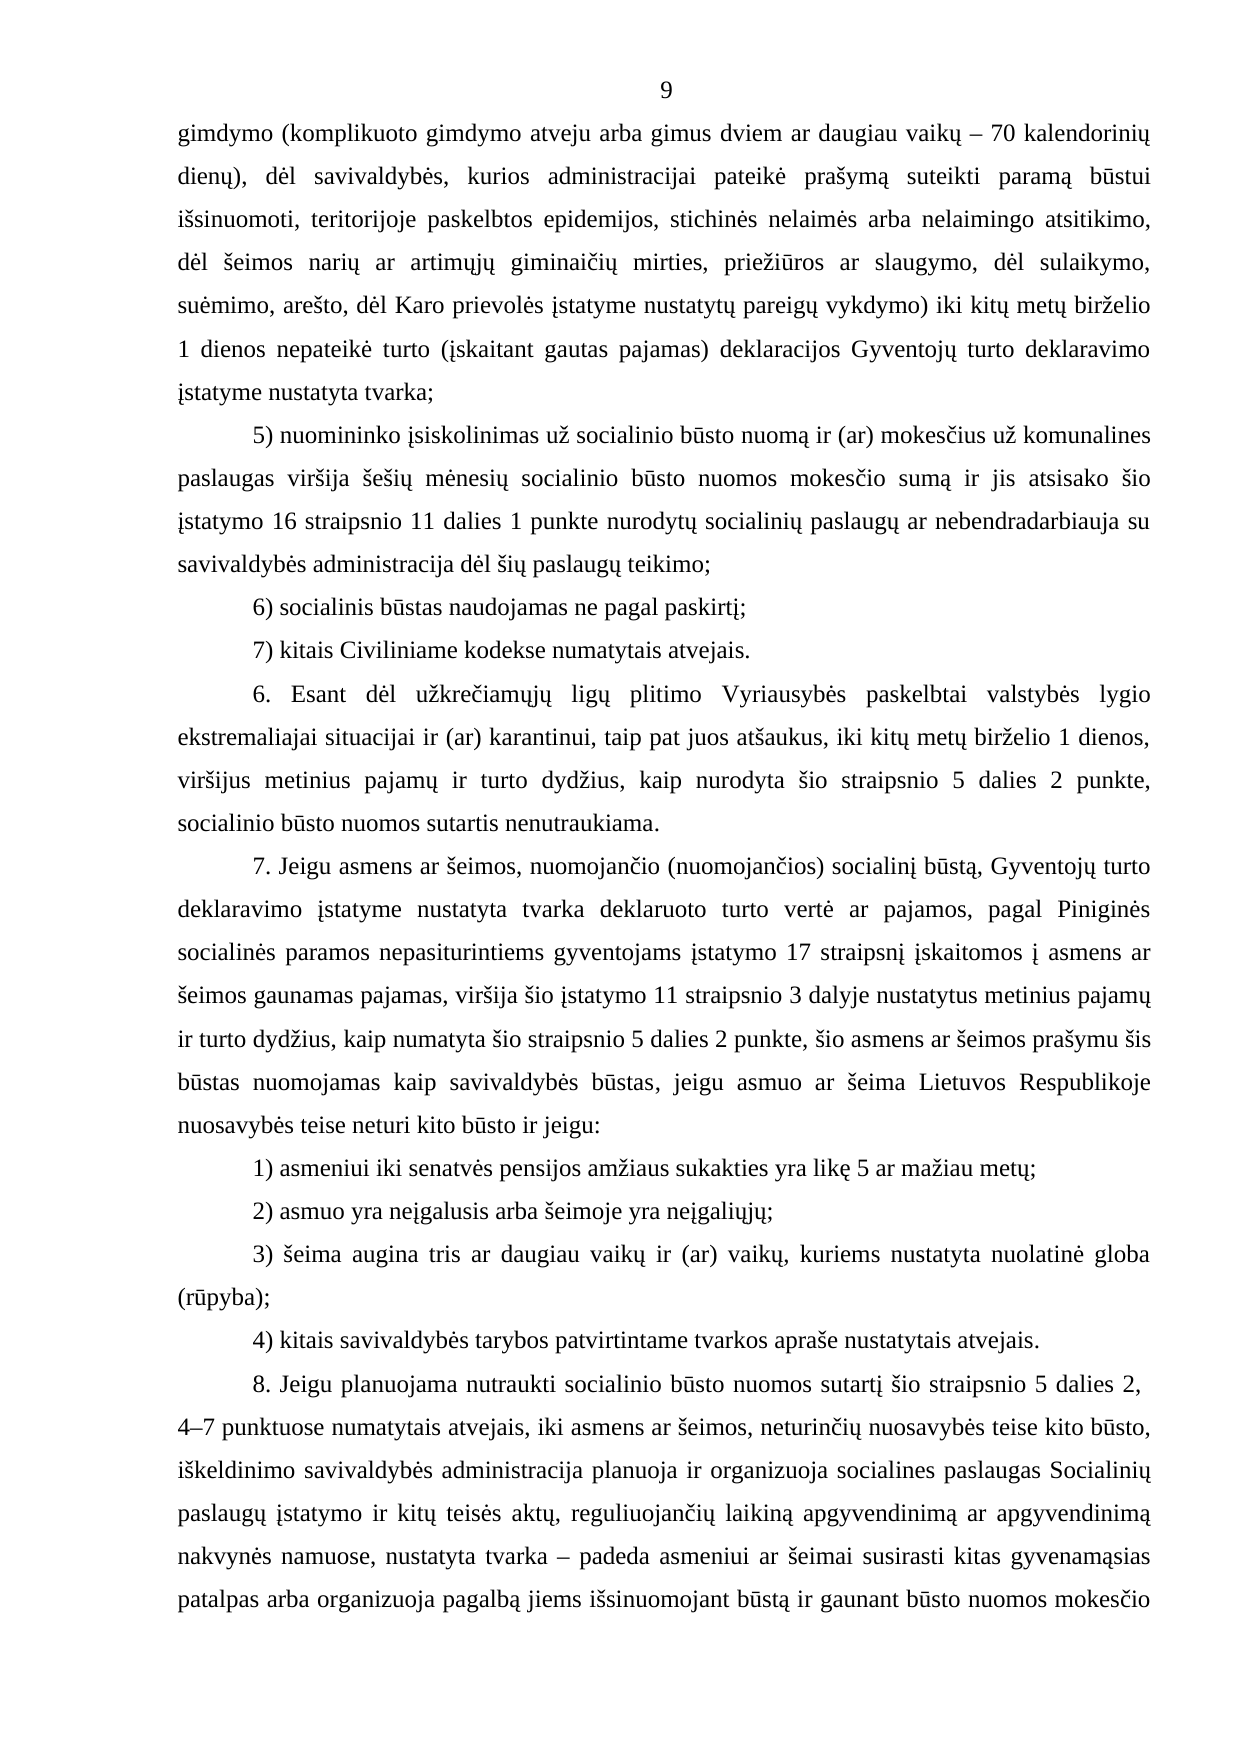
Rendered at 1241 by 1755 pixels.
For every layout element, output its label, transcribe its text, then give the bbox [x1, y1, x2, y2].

text 1) asmeniui iki senatvės pensijos amžiaus sukakties yra likę 5 ar mažiau metų; [177, 1153, 1152, 1182]
text gimdymo (komplikuoto gimdymo atveju arba gimus dviem ar daugiau vaikų – 70 kalendorinių dienų), dėl savivaldybės, kurios administracijai pateikė prašymą suteikti paramą būstui išsinuomoti, teritorijoje paskelbtos epidemijos, stichinės nelaimės arba nelaimingo atsitikimo, dėl šeimos narių ar artimųjų giminaičių mirties, priežiūros ar slaugymo, dėl sulaikymo, suėmimo, arešto, dėl Karo prievolės įstatyme nustatytų pareigų vykdymo) iki kitų metų birželio 1 dienos nepateikė turto (įskaitant gautas pajamas) deklaracijos Gyventojų turto deklaravimo įstatyme nustatyta tvarka; [177, 118, 1152, 406]
text 4) kitais savivaldybės tarybos patvirtintame tvarkos apraše nustatytais atvejais. [177, 1326, 1152, 1354]
text 7) kitais Civiliniame kodekse numatytais atvejais. [177, 636, 1152, 664]
text 7. Jeigu asmens ar šeimos, nuomojančio (nuomojančios) socialinį būstą, Gyventojų turto deklaravimo įstatyme nustatyta tvarka deklaruoto turto vertė ar pajamos, pagal Piniginės socialinės paramos nepasiturintiems gyventojams įstatymo 17 straipsnį įskaitomos į asmens ar šeimos gaunamas pajamas, viršija šio įstatymo 11 straipsnio 3 dalyje nustatytus metinius pajamų ir turto dydžius, kaip numatyta šio straipsnio 5 dalies 2 punkte, šio asmens ar šeimos prašymu šis būstas nuomojamas kaip savivaldybės būstas, jeigu asmuo ar šeima Lietuvos Respublikoje nuosavybės teise neturi kito būsto ir jeigu: [177, 851, 1152, 1139]
text 6) socialinis būstas naudojamas ne pagal paskirtį; [177, 592, 1152, 621]
text 8. Jeigu planuojama nutraukti socialinio būsto nuomos sutartį šio straipsnio 5 dalies 2, 4–7 punktuose numatytais atvejais, iki asmens ar šeimos, neturinčių nuosavybės teise kito būsto, iškeldinimo savivaldybės administracija planuoja ir organizuoja socialines paslaugas Socialinių paslaugų įstatymo ir kitų teisės aktų, reguliuojančių laikiną apgyvendinimą ar apgyvendinimą nakvynės namuose, nustatyta tvarka – padeda asmeniui ar šeimai susirasti kitas gyvenamąsias patalpas arba organizuoja pagalbą jiems išsinuomojant būstą ir gaunant būsto nuomos mokesčio [177, 1369, 1152, 1613]
text 6. Esant dėl užkrečiamųjų ligų plitimo Vyriausybės paskelbtai valstybės lygio ekstremaliajai situacijai ir (ar) karantinui, taip pat juos atšaukus, iki kitų metų birželio 1 dienos, viršijus metinius pajamų ir turto dydžius, kaip nurodyta šio straipsnio 5 dalies 2 punkte, socialinio būsto nuomos sutartis nenutraukiama. [177, 679, 1152, 837]
text 5) nuomininko įsiskolinimas už socialinio būsto nuomą ir (ar) mokesčius už komunalines paslaugas viršija šešių mėnesių socialinio būsto nuomos mokesčio sumą ir jis atsisako šio įstatymo 16 straipsnio 11 dalies 1 punkte nurodytų socialinių paslaugų ar nebendradarbiauja su savivaldybės administracija dėl šių paslaugų teikimo; [177, 420, 1152, 578]
text 2) asmuo yra neįgalusis arba šeimoje yra neįgaliųjų; [177, 1196, 1152, 1225]
text 3) šeima augina tris ar daugiau vaikų ir (ar) vaikų, kuriems nustatyta nuolatinė globa (rūpyba); [177, 1239, 1152, 1311]
